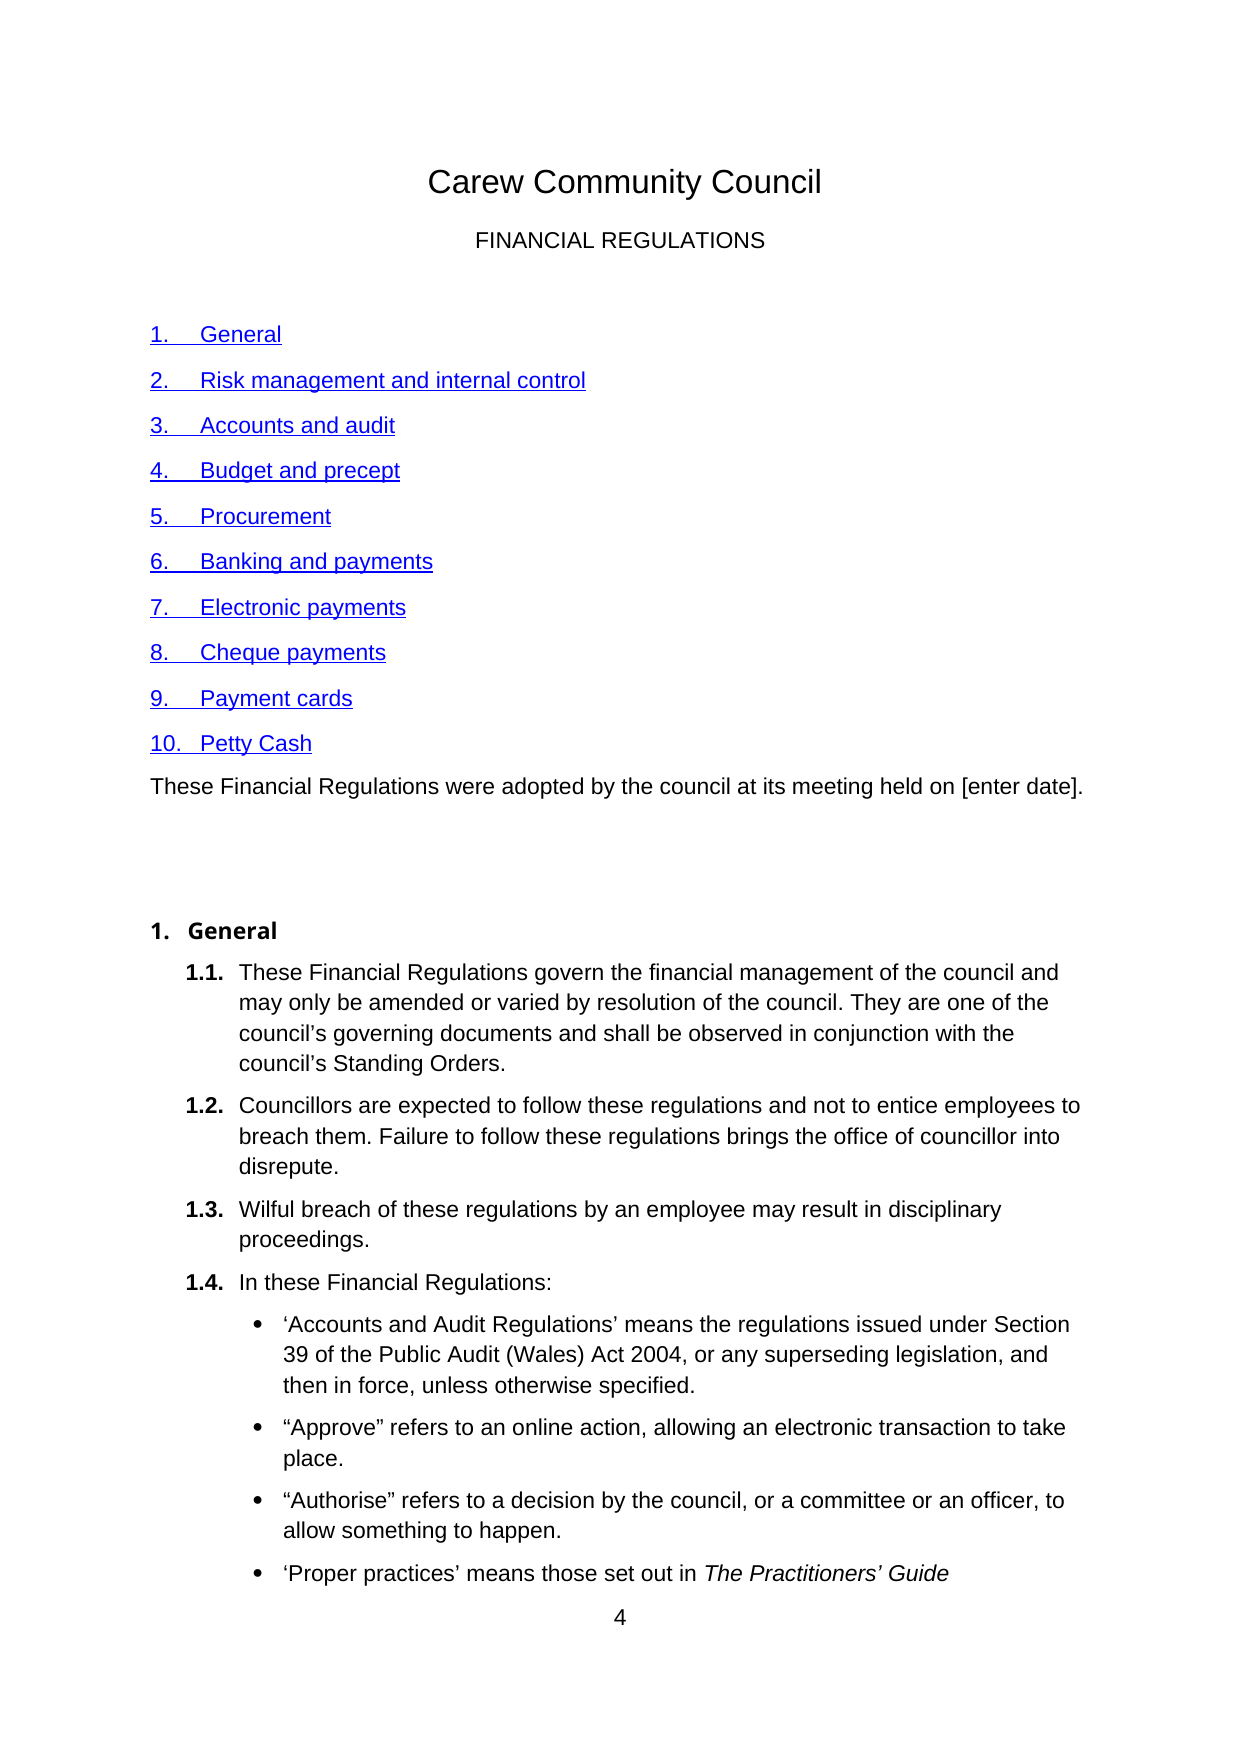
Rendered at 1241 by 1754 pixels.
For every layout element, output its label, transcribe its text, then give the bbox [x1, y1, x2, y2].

text 3. Accounts and audit 7 [150, 409, 1090, 440]
subtitle General [150, 915, 1090, 947]
text 4. Budget and precept 8 [150, 455, 1090, 485]
text 10. Petty Cash 14 [150, 727, 1090, 758]
text 8. Cheque payments 14 [150, 636, 1090, 667]
text 5. Procurement 9 [150, 500, 1090, 531]
text 6. Banking and payments 11 [150, 546, 1090, 576]
text These Financial Regulations were adopted by the council at its meeting held on [enter date]. [150, 773, 1090, 799]
list Wilful breach of these regulations by an employee may result in disciplinary proceedings. [185, 1196, 1090, 1252]
list ‘Accounts and Audit Regulations’ means the regulations issued under Section 39 of the Public Audit (Wales) Act 2004, or any superseding legislation, and then in force, unless otherwise specified. [253, 1311, 1090, 1398]
text 9. Payment cards 14 [150, 682, 1090, 712]
list “Approve” refers to an online action, allowing an electronic transaction to take place. [253, 1414, 1090, 1471]
list Councillors are expected to follow these regulations and not to entice employees to breach them. Failure to follow these regulations brings the office of councillor into disrepute. [185, 1092, 1090, 1179]
list These Financial Regulations govern the financial management of the council and may only be amended or varied by resolution of the council. They are one of the council’s governing documents and shall be observed in conjunction with the council’s Standing Orders. [185, 959, 1090, 1076]
list ‘Proper practices’ means those set out in The Practitioners’ Guide [253, 1560, 1090, 1586]
text 7. Electronic payments 12 [150, 591, 1090, 621]
text 1. General 5 [150, 318, 1090, 349]
text 2. Risk management and internal control 6 [150, 364, 1090, 394]
text FINANCIAL REGULATIONS [150, 227, 1090, 254]
text Carew Community Council [150, 162, 1090, 201]
list In these Financial Regulations: [185, 1268, 1090, 1295]
list “Authorise” refers to a decision by the council, or a committee or an officer, to allow something to happen. [253, 1487, 1090, 1544]
